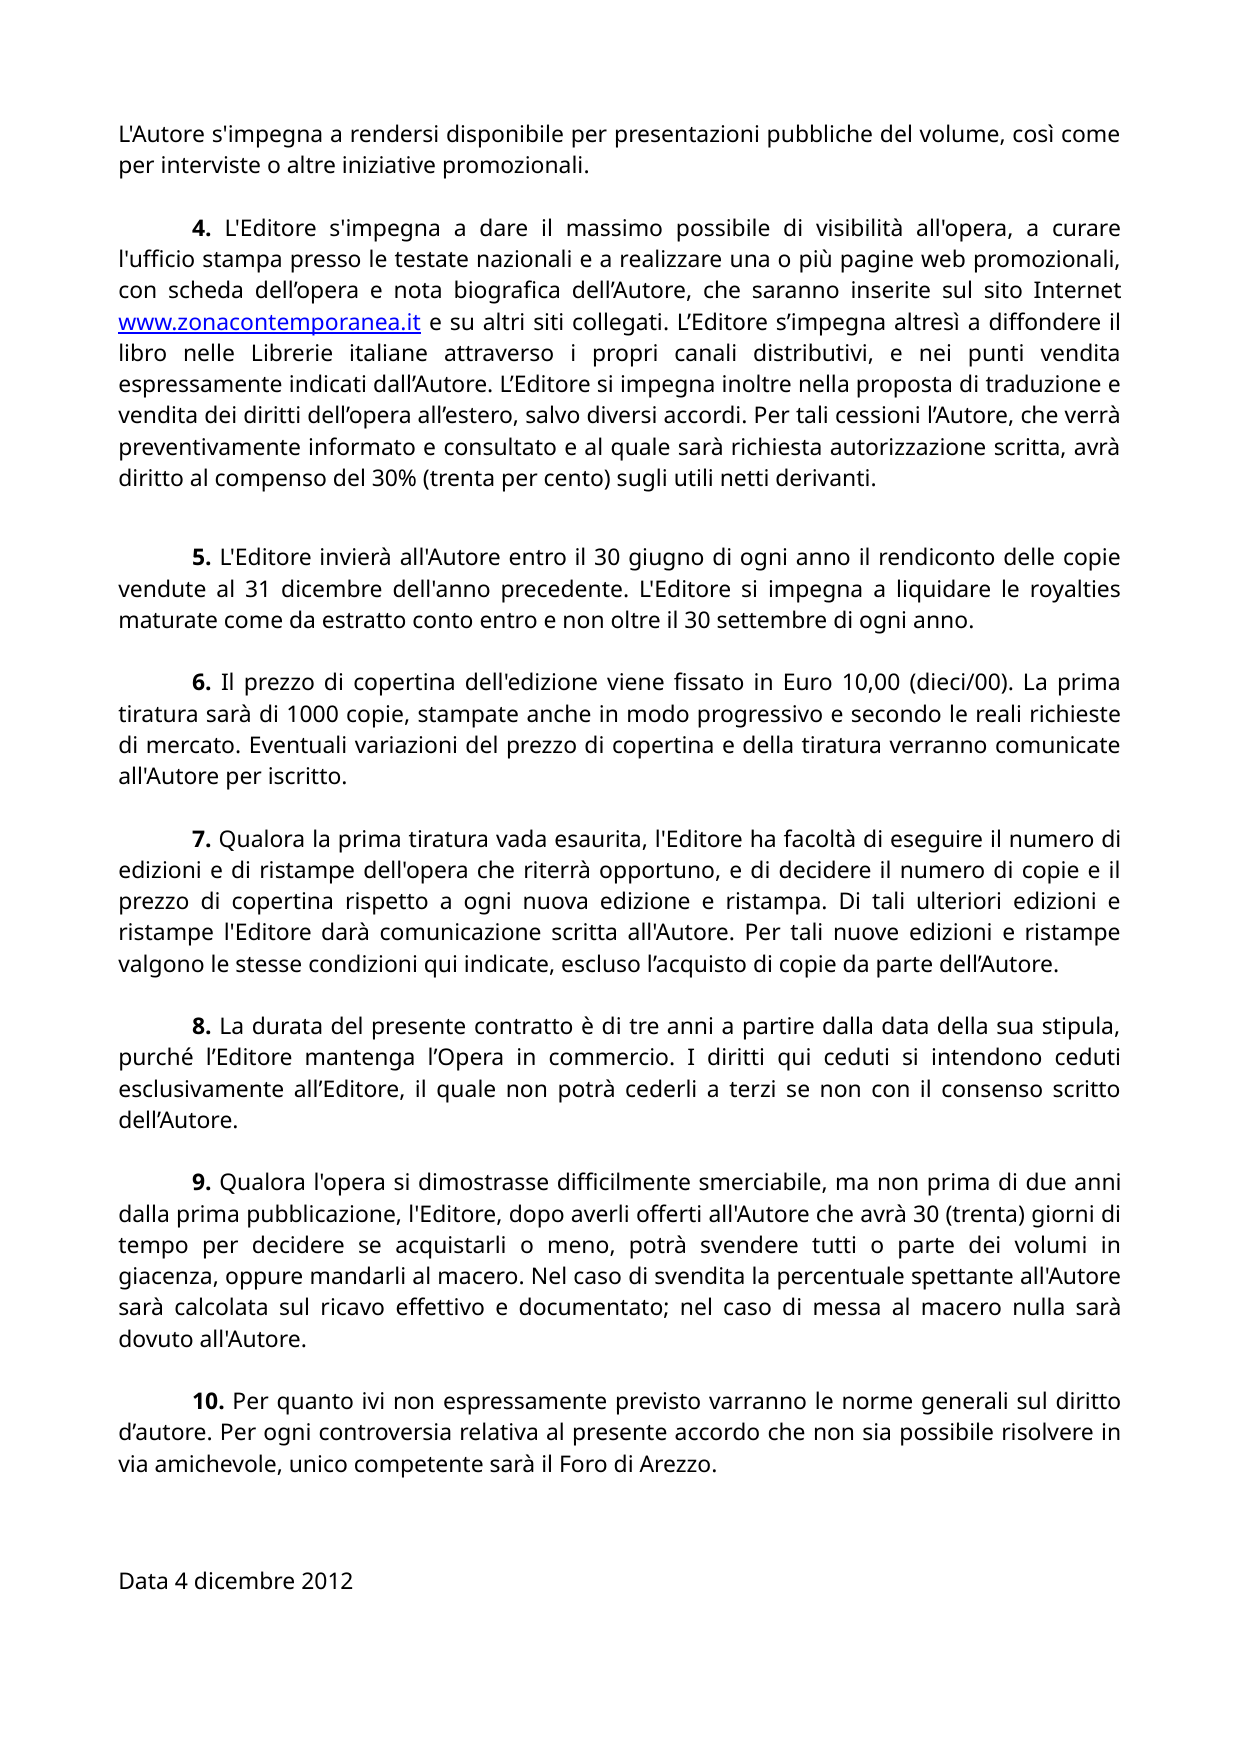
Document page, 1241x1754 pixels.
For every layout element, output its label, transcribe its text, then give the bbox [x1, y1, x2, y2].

text L'Autore s'impegna a rendersi disponibile per presentazioni pubbliche del volume, così come per interviste o altre iniziative promozionali. [118, 118, 1122, 181]
text Data 4 dicembre 2012 [118, 1565, 1122, 1597]
text 8. La durata del presente contratto è di tre anni a partire dalla data della sua stipula, purché l’Editore mantenga l’Opera in commercio. I diritti qui ceduti si intendono ceduti esclusivamente all’Editore, il quale non potrà cederli a terzi se non con il consenso scritto dell’Autore. [118, 1010, 1122, 1135]
text 5. L'Editore invierà all'Autore entro il 30 giugno di ogni anno il rendiconto delle copie vendute al 31 dicembre dell'anno precedente. L'Editore si impegna a liquidare le royalties maturate come da estratto conto entro e non oltre il 30 settembre di ogni anno. [118, 541, 1122, 635]
text 9. Qualora l'opera si dimostrasse difficilmente smerciabile, ma non prima di due anni dalla prima pubblicazione, l'Editore, dopo averli offerti all'Autore che avrà 30 (trenta) giorni di tempo per decidere se acquistarli o meno, potrà svendere tutti o parte dei volumi in giacenza, oppure mandarli al macero. Nel caso di svendita la percentuale spettante all'Autore sarà calcolata sul ricavo effettivo e documentato; nel caso di messa al macero nulla sarà dovuto all'Autore. [118, 1166, 1122, 1354]
text 7. Qualora la prima tiratura vada esaurita, l'Editore ha facoltà di eseguire il numero di edizioni e di ristampe dell'opera che riterrà opportuno, e di decidere il numero di copie e il prezzo di copertina rispetto a ogni nuova edizione e ristampa. Di tali ulteriori edizioni e ristampe l'Editore darà comunicazione scritta all'Autore. Per tali nuove edizioni e ristampe valgono le stesse condizioni qui indicate, escluso l’acquisto di copie da parte dell’Autore. [118, 822, 1122, 979]
text 6. Il prezzo di copertina dell'edizione viene fissato in Euro 10,00 (dieci/00). La prima tiratura sarà di 1000 copie, stampate anche in modo progressivo e secondo le reali richieste di mercato. Eventuali variazioni del prezzo di copertina e della tiratura verranno comunicate all'Autore per iscritto. [118, 666, 1122, 791]
text 4. L'Editore s'impegna a dare il massimo possibile di visibilità all'opera, a curare l'ufficio stampa presso le testate nazionali e a realizzare una o più pagine web promozionali, con scheda dell’opera e nota biografica dell’Autore, che saranno inserite sul sito Internet www.zonacontemporanea.it e su altri siti collegati. L’Editore s’impegna altresì a diffondere il libro nelle Librerie italiane attraverso i propri canali distributivi, e nei punti vendita espressamente indicati dall’Autore. L’Editore si impegna inoltre nella proposta di traduzione e vendita dei diritti dell’opera all’estero, salvo diversi accordi. Per tali cessioni l’Autore, che verrà preventivamente informato e consultato e al quale sarà richiesta autorizzazione scritta, avrà diritto al compenso del 30% (trenta per cento) sugli utili netti derivanti. [118, 212, 1122, 493]
text 10. Per quanto ivi non espressamente previsto varranno le norme generali sul diritto d’autore. Per ogni controversia relativa al presente accordo che non sia possibile risolvere in via amichevole, unico competente sarà il Foro di Arezzo. [118, 1385, 1122, 1479]
